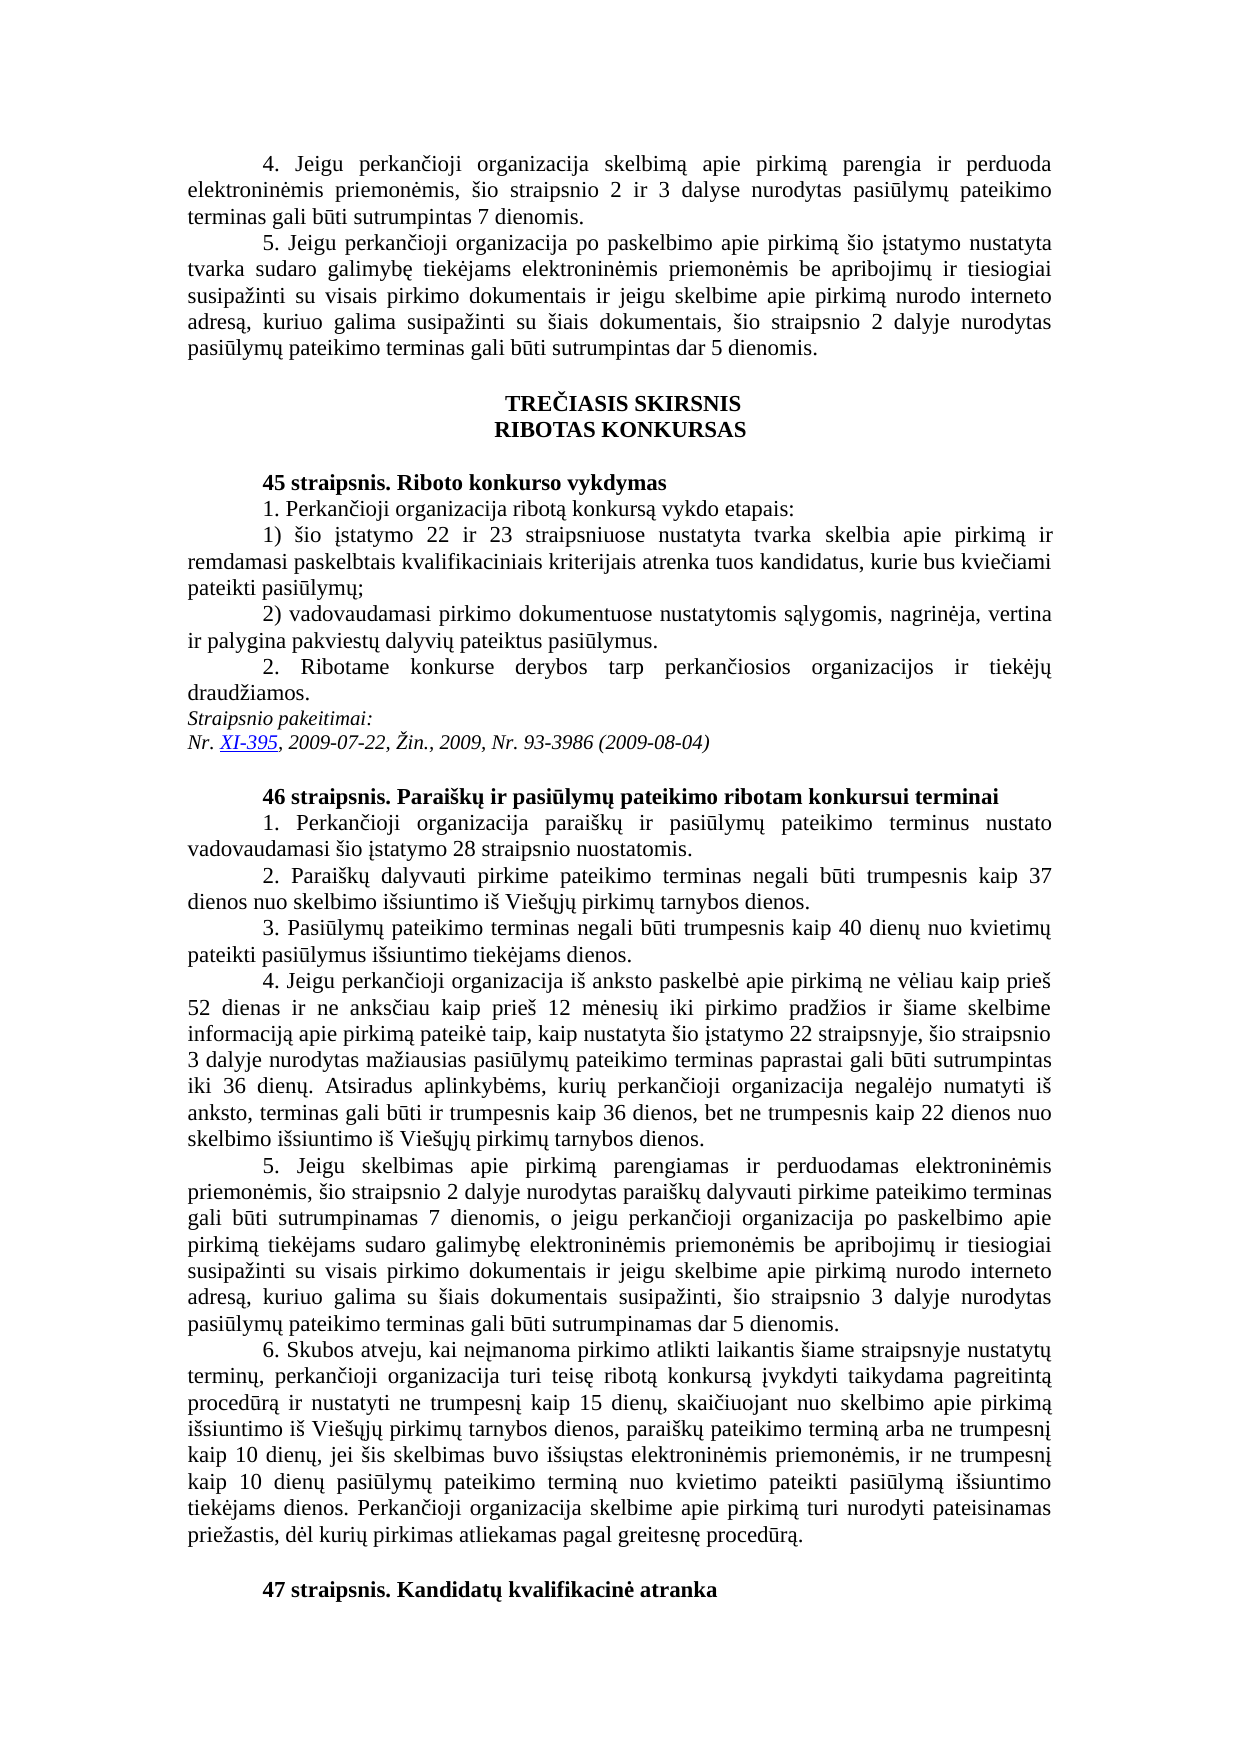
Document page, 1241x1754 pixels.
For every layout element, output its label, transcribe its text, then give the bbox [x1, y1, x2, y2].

text 1) šio įstatymo 22 ir 23 straipsniuose nustatyta tvarka skelbia apie pirkimą ir remdamasi paskelbtais kvalifikaciniais kriterijais atrenka tuos kandidatus, kurie bus kviečiami pateikti pasiūlymų; [187, 521, 1053, 600]
text 5. Jeigu skelbimas apie pirkimą parengiamas ir perduodamas elektroninėmis priemonėmis, šio straipsnio 2 dalyje nurodytas paraiškų dalyvauti pirkime pateikimo terminas gali būti sutrumpinamas 7 dienomis, o jeigu perkančioji organizacija po paskelbimo apie pirkimą tiekėjams sudaro galimybę elektroninėmis priemonėmis be apribojimų ir tiesiogiai susipažinti su visais pirkimo dokumentais ir jeigu skelbime apie pirkimą nurodo interneto adresą, kuriuo galima su šiais dokumentais susipažinti, šio straipsnio 3 dalyje nurodytas pasiūlymų pateikimo terminas gali būti sutrumpinamas dar 5 dienomis. [187, 1152, 1053, 1336]
text 46 straipsnis. Paraiškų ir pasiūlymų pateikimo ribotam konkursui terminai [187, 783, 1053, 809]
text Nr. XI-395, 2009-07-22, Žin., 2009, Nr. 93-3986 (2009-08-04) [187, 730, 1053, 754]
text 2) vadovaudamasi pirkimo dokumentuose nustatytomis sąlygomis, nagrinėja, vertina ir palygina pakviestų dalyvių pateiktus pasiūlymus. [187, 600, 1053, 653]
text Trečiasis skirsnis Ribotas Konkursas [187, 389, 1053, 442]
text 1. Perkančioji organizacija paraiškų ir pasiūlymų pateikimo terminus nustato vadovaudamasi šio įstatymo 28 straipsnio nuostatomis. [187, 809, 1053, 862]
text 4. Jeigu perkančioji organizacija iš anksto paskelbė apie pirkimą ne vėliau kaip prieš 52 dienas ir ne anksčiau kaip prieš 12 mėnesių iki pirkimo pradžios ir šiame skelbime informaciją apie pirkimą pateikė taip, kaip nustatyta šio įstatymo 22 straipsnyje, šio straipsnio 3 dalyje nurodytas mažiausias pasiūlymų pateikimo terminas paprastai gali būti sutrumpintas iki 36 dienų. Atsiradus aplinkybėms, kurių perkančioji organizacija negalėjo numatyti iš anksto, terminas gali būti ir trumpesnis kaip 36 dienos, bet ne trumpesnis kaip 22 dienos nuo skelbimo išsiuntimo iš Viešųjų pirkimų tarnybos dienos. [187, 967, 1053, 1152]
text 1. Perkančioji organizacija ribotą konkursą vykdo etapais: [187, 495, 1053, 521]
text 5. Jeigu perkančioji organizacija po paskelbimo apie pirkimą šio įstatymo nustatyta tvarka sudaro galimybę tiekėjams elektroninėmis priemonėmis be apribojimų ir tiesiogiai susipažinti su visais pirkimo dokumentais ir jeigu skelbime apie pirkimą nurodo interneto adresą, kuriuo galima susipažinti su šiais dokumentais, šio straipsnio 2 dalyje nurodytas pasiūlymų pateikimo terminas gali būti sutrumpintas dar 5 dienomis. [187, 229, 1053, 361]
text 47 straipsnis. Kandidatų kvalifikacinė atranka [187, 1576, 1053, 1602]
text 2. Ribotame konkurse derybos tarp perkančiosios organizacijos ir tiekėjų draudžiamos. [187, 653, 1053, 706]
text 4. Jeigu perkančioji organizacija skelbimą apie pirkimą parengia ir perduoda elektroninėmis priemonėmis, šio straipsnio 2 ir 3 dalyse nurodytas pasiūlymų pateikimo terminas gali būti sutrumpintas 7 dienomis. [187, 150, 1053, 229]
text Straipsnio pakeitimai: [187, 706, 1053, 730]
text 45 straipsnis. Riboto konkurso vykdymas [187, 469, 1053, 495]
text 6. Skubos atveju, kai neįmanoma pirkimo atlikti laikantis šiame straipsnyje nustatytų terminų, perkančioji organizacija turi teisę ribotą konkursą įvykdyti taikydama pagreitintą procedūrą ir nustatyti ne trumpesnį kaip 15 dienų, skaičiuojant nuo skelbimo apie pirkimą išsiuntimo iš Viešųjų pirkimų tarnybos dienos, paraiškų pateikimo terminą arba ne trumpesnį kaip 10 dienų, jei šis skelbimas buvo išsiųstas elektroninėmis priemonėmis, ir ne trumpesnį kaip 10 dienų pasiūlymų pateikimo terminą nuo kvietimo pateikti pasiūlymą išsiuntimo tiekėjams dienos. Perkančioji organizacija skelbime apie pirkimą turi nurodyti pateisinamas priežastis, dėl kurių pirkimas atliekamas pagal greitesnę procedūrą. [187, 1336, 1053, 1547]
text 3. Pasiūlymų pateikimo terminas negali būti trumpesnis kaip 40 dienų nuo kvietimų pateikti pasiūlymus išsiuntimo tiekėjams dienos. [187, 914, 1053, 967]
text 2. Paraiškų dalyvauti pirkime pateikimo terminas negali būti trumpesnis kaip 37 dienos nuo skelbimo išsiuntimo iš Viešųjų pirkimų tarnybos dienos. [187, 862, 1053, 914]
